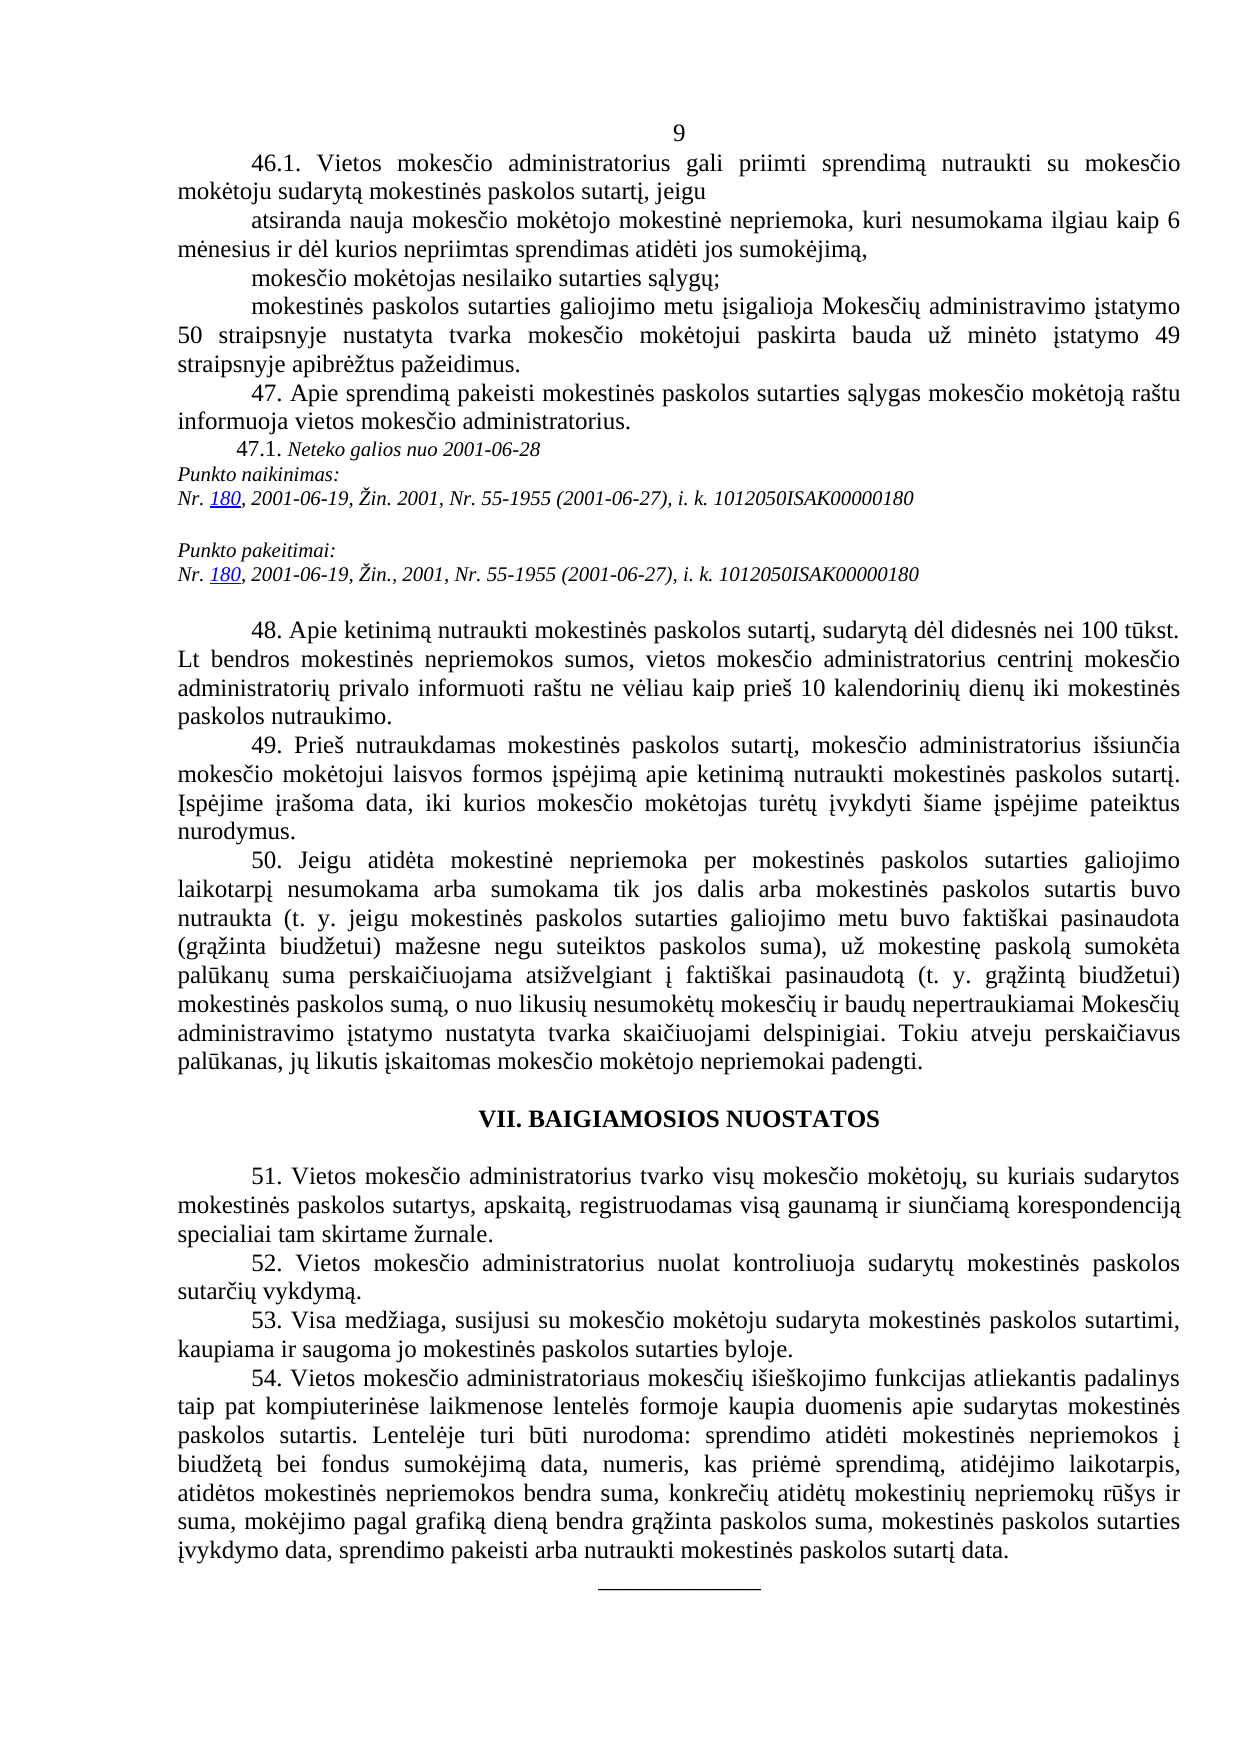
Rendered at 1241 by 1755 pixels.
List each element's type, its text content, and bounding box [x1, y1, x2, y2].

text 52. Vietos mokesčio administratorius nuolat kontroliuoja sudarytų mokestinės paskolos sutarčių vykdymą. [177, 1248, 1181, 1305]
text 49. Prieš nutraukdamas mokestinės paskolos sutartį, mokesčio administratorius išsiunčia mokesčio mokėtojui laisvos formos įspėjimą apie ketinimą nutraukti mokestinės paskolos sutartį. Įspėjime įrašoma data, iki kurios mokesčio mokėtojas turėtų įvykdyti šiame įspėjime pateiktus nurodymus. [177, 730, 1181, 845]
text Nr. 180, 2001-06-19, Žin., 2001, Nr. 55-1955 (2001-06-27), i. k. 1012050ISAK00000180 [177, 562, 1181, 586]
text 53. Visa medžiaga, susijusi su mokesčio mokėtoju sudaryta mokestinės paskolos sutartimi, kaupiama ir saugoma jo mokestinės paskolos sutarties byloje. [177, 1305, 1181, 1363]
text Punkto pakeitimai: [177, 538, 1181, 562]
text 50. Jeigu atidėta mokestinė nepriemoka per mokestinės paskolos sutarties galiojimo laikotarpį nesumokama arba sumokama tik jos dalis arba mokestinės paskolos sutartis buvo nutraukta (t. y. jeigu mokestinės paskolos sutarties galiojimo metu buvo faktiškai pasinaudota (grąžinta biudžetui) mažesne negu suteiktos paskolos suma), už mokestinę paskolą sumokėta palūkanų suma perskaičiuojama atsižvelgiant į faktiškai pasinaudotą (t. y. grąžintą biudžetui) mokestinės paskolos sumą, o nuo likusių nesumokėtų mokesčių ir baudų nepertraukiamai Mokesčių administravimo įstatymo nustatyta tvarka skaičiuojami delspinigiai. Tokiu atveju perskaičiavus palūkanas, jų likutis įskaitomas mokesčio mokėtojo nepriemokai padengti. [177, 845, 1181, 1075]
text 48. Apie ketinimą nutraukti mokestinės paskolos sutartį, sudarytą dėl didesnės nei 100 tūkst. Lt bendros mokestinės nepriemokos sumos, vietos mokesčio administratorius centrinį mokesčio administratorių privalo informuoti raštu ne vėliau kaip prieš 10 kalendorinių dienų iki mokestinės paskolos nutraukimo. [177, 615, 1181, 730]
text VII. BAIGIAMOSIOS NUOSTATOS [177, 1104, 1181, 1133]
text 47. Apie sprendimą pakeisti mokestinės paskolos sutarties sąlygas mokesčio mokėtoją raštu informuoja vietos mokesčio administratorius. [177, 378, 1181, 435]
text atsiranda nauja mokesčio mokėtojo mokestinė nepriemoka, kuri nesumokama ilgiau kaip 6 mėnesius ir dėl kurios nepriimtas sprendimas atidėti jos sumokėjimą, [177, 205, 1181, 263]
text Nr. 180, 2001-06-19, Žin. 2001, Nr. 55-1955 (2001-06-27), i. k. 1012050ISAK00000180 [177, 486, 1181, 509]
text 47.1. Neteko galios nuo 2001-06-28 [177, 435, 1181, 461]
text Punkto naikinimas: [177, 461, 1181, 486]
text 51. Vietos mokesčio administratorius tvarko visų mokesčio mokėtojų, su kuriais sudarytos mokestinės paskolos sutartys, apskaitą, registruodamas visą gaunamą ir siunčiamą korespondenciją specialiai tam skirtame žurnale. [177, 1161, 1181, 1248]
text 46.1. Vietos mokesčio administratorius gali priimti sprendimą nutraukti su mokesčio mokėtoju sudarytą mokestinės paskolos sutartį, jeigu [177, 148, 1181, 205]
text _____________ [177, 1564, 1181, 1593]
text 54. Vietos mokesčio administratoriaus mokesčių išieškojimo funkcijas atliekantis padalinys taip pat kompiuterinėse laikmenose lentelės formoje kaupia duomenis apie sudarytas mokestinės paskolos sutartis. Lentelėje turi būti nurodoma: sprendimo atidėti mokestinės nepriemokos į biudžetą bei fondus sumokėjimą data, numeris, kas priėmė sprendimą, atidėjimo laikotarpis, atidėtos mokestinės nepriemokos bendra suma, konkrečių atidėtų mokestinių nepriemokų rūšys ir suma, mokėjimo pagal grafiką dieną bendra grąžinta paskolos suma, mokestinės paskolos sutarties įvykdymo data, sprendimo pakeisti arba nutraukti mokestinės paskolos sutartį data. [177, 1363, 1181, 1564]
text mokesčio mokėtojas nesilaiko sutarties sąlygų; [177, 263, 1181, 291]
text mokestinės paskolos sutarties galiojimo metu įsigalioja Mokesčių administravimo įstatymo 50 straipsnyje nustatyta tvarka mokesčio mokėtojui paskirta bauda už minėto įstatymo 49 straipsnyje apibrėžtus pažeidimus. [177, 291, 1181, 378]
